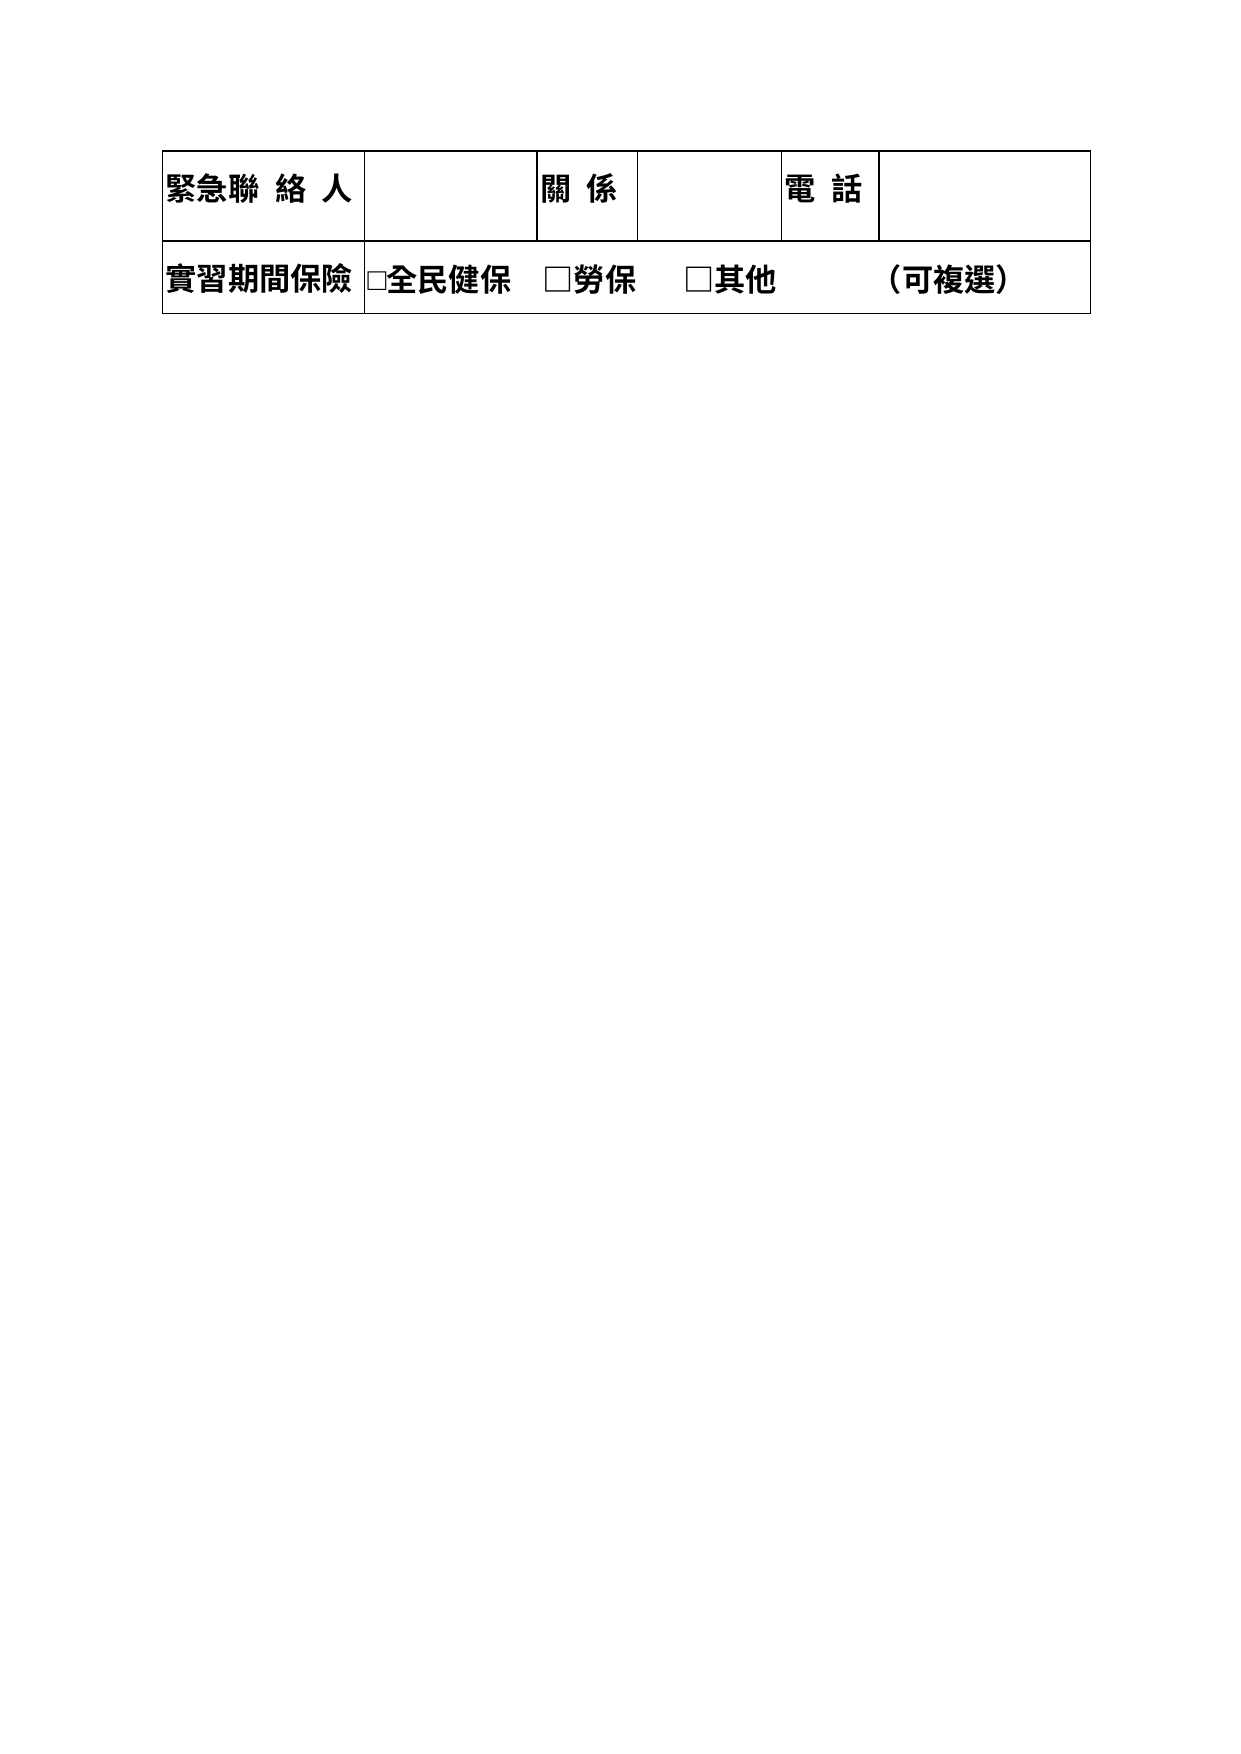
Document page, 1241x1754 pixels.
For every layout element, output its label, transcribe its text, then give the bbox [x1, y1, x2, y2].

table_cell [638, 152, 781, 240]
table_cell 關 係 [538, 152, 637, 240]
table_cell 緊急聯 絡 人 [163, 152, 364, 240]
table_cell □全民健保 □勞保 □其他 （可複選） [365, 242, 1090, 312]
table_cell [365, 152, 536, 240]
table_cell 實習期間保險 [163, 242, 364, 312]
table_cell [880, 152, 1090, 240]
table_cell 電 話 [782, 152, 878, 240]
